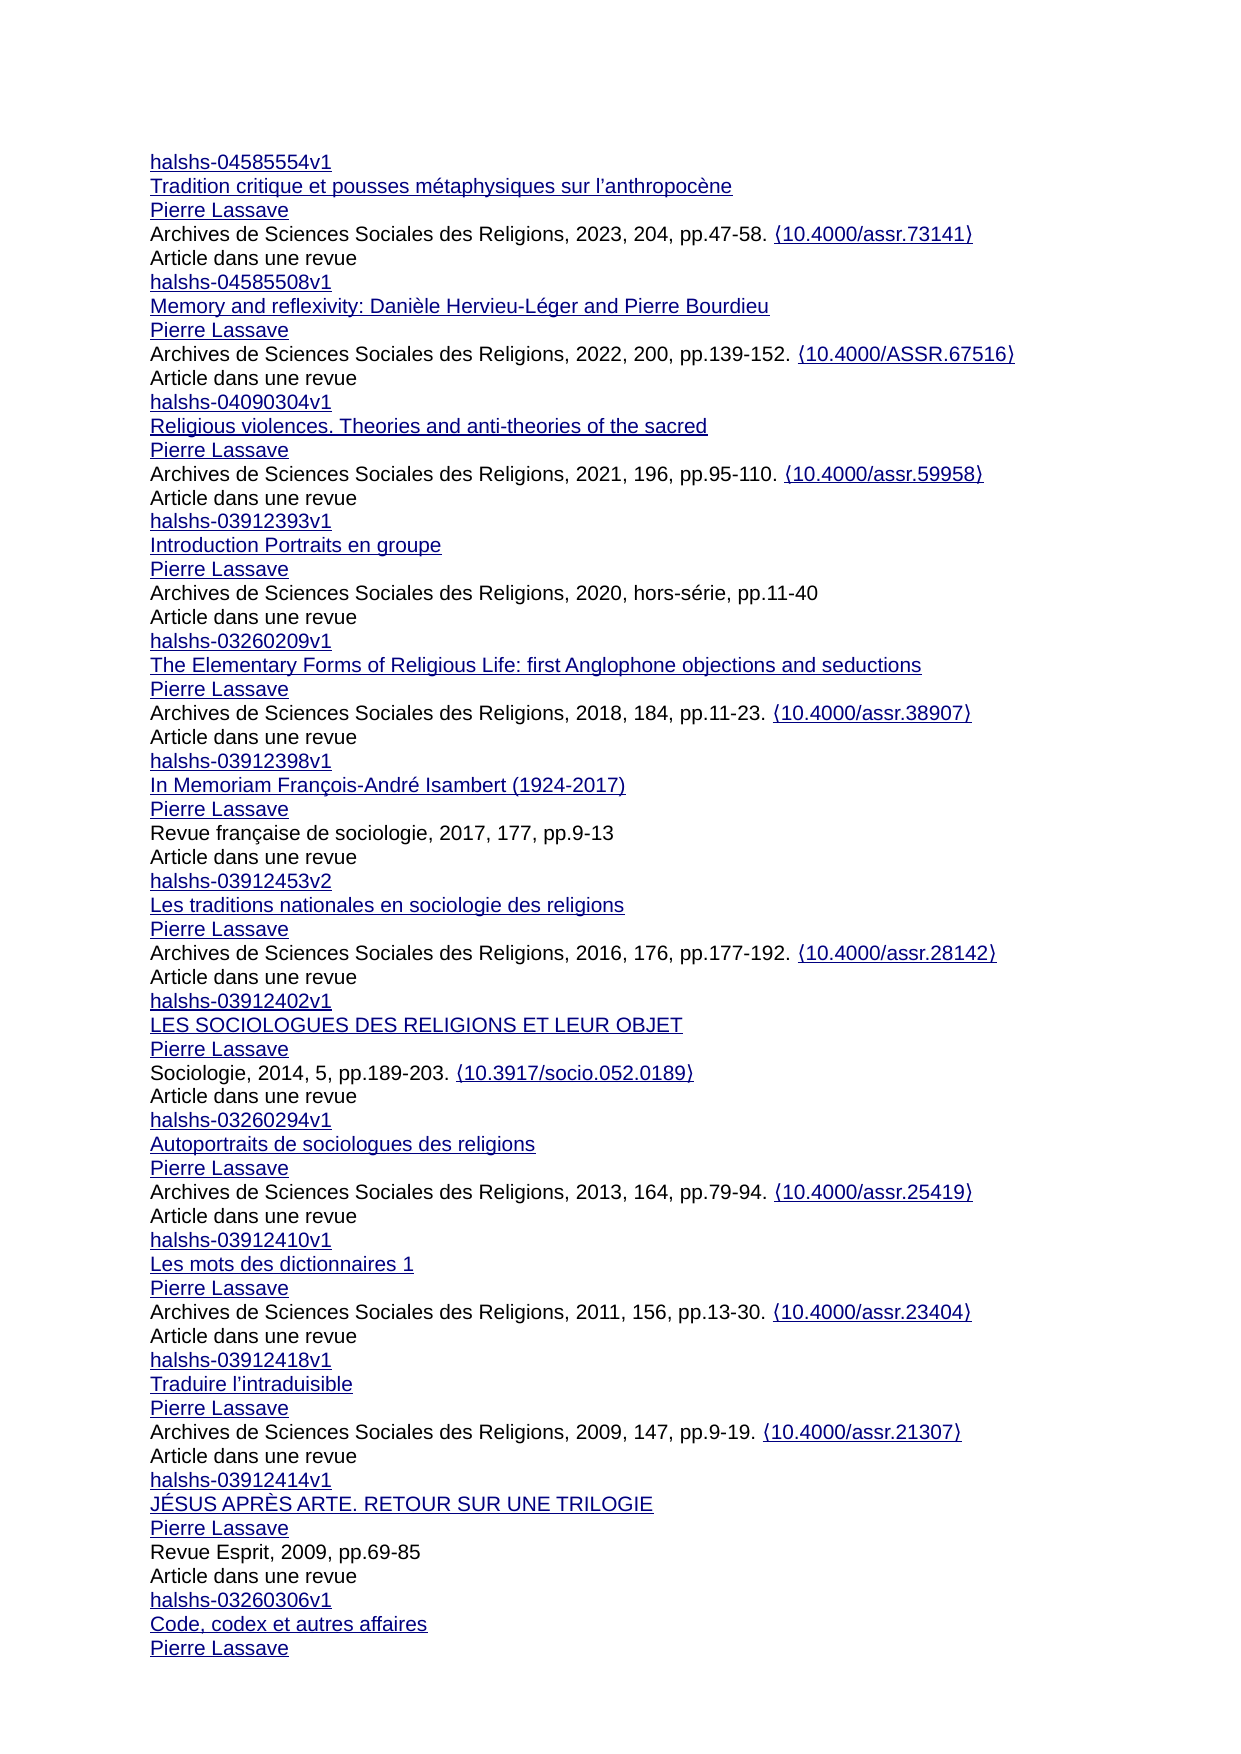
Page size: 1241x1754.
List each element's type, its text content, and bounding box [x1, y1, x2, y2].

table_cell The Elementary Forms of Religious Life: first Anglophone objections and seductions Pierre Lassave Archives de Sciences Sociales des Religions, 2018, 184, pp.11-23. ⟨10.4000/assr.38907⟩ Article dans une revue halshs-03912398v1 [150, 653, 1090, 773]
table_cell Tradition critique et pousses métaphysiques sur l’anthropocène Pierre Lassave Archives de Sciences Sociales des Religions, 2023, 204, pp.47-58. ⟨10.4000/assr.73141⟩ Article dans une revue halshs-04585508v1 [150, 174, 1090, 294]
table_cell Autoportraits de sociologues des religions Pierre Lassave Archives de Sciences Sociales des Religions, 2013, 164, pp.79-94. ⟨10.4000/assr.25419⟩ Article dans une revue halshs-03912410v1 [150, 1132, 1090, 1252]
table_cell Code, codex et autres affaires Pierre Lassave [150, 1611, 1090, 1659]
table_cell Les mots des dictionnaires 1 Pierre Lassave Archives de Sciences Sociales des Religions, 2011, 156, pp.13-30. ⟨10.4000/assr.23404⟩ Article dans une revue halshs-03912418v1 [150, 1252, 1090, 1372]
table_cell JÉSUS APRÈS ARTE. RETOUR SUR UNE TRILOGIE Pierre Lassave Revue Esprit, 2009, pp.69-85 Article dans une revue halshs-03260306v1 [150, 1492, 1090, 1611]
table_cell LES SOCIOLOGUES DES RELIGIONS ET LEUR OBJET Pierre Lassave Sociologie, 2014, 5, pp.189-203. ⟨10.3917/socio.052.0189⟩ Article dans une revue halshs-03260294v1 [150, 1013, 1090, 1132]
table_cell halshs-04585554v1 [150, 150, 1090, 174]
table_cell Introduction Portraits en groupe Pierre Lassave Archives de Sciences Sociales des Religions, 2020, hors-série, pp.11-40 Article dans une revue halshs-03260209v1 [150, 533, 1090, 653]
table_cell Memory and reflexivity: Danièle Hervieu-Léger and Pierre Bourdieu Pierre Lassave Archives de Sciences Sociales des Religions, 2022, 200, pp.139-152. ⟨10.4000/ASSR.67516⟩ Article dans une revue halshs-04090304v1 [150, 294, 1090, 413]
table_cell Les traditions nationales en sociologie des religions Pierre Lassave Archives de Sciences Sociales des Religions, 2016, 176, pp.177-192. ⟨10.4000/assr.28142⟩ Article dans une revue halshs-03912402v1 [150, 893, 1090, 1012]
table_cell Religious violences. Theories and anti-theories of the sacred Pierre Lassave Archives de Sciences Sociales des Religions, 2021, 196, pp.95-110. ⟨10.4000/assr.59958⟩ Article dans une revue halshs-03912393v1 [150, 414, 1090, 533]
table_cell In Memoriam François-André Isambert (1924-2017) Pierre Lassave Revue française de sociologie, 2017, 177, pp.9-13 Article dans une revue halshs-03912453v2 [150, 773, 1090, 893]
table_cell Traduire l’intraduisible Pierre Lassave Archives de Sciences Sociales des Religions, 2009, 147, pp.9-19. ⟨10.4000/assr.21307⟩ Article dans une revue halshs-03912414v1 [150, 1372, 1090, 1492]
